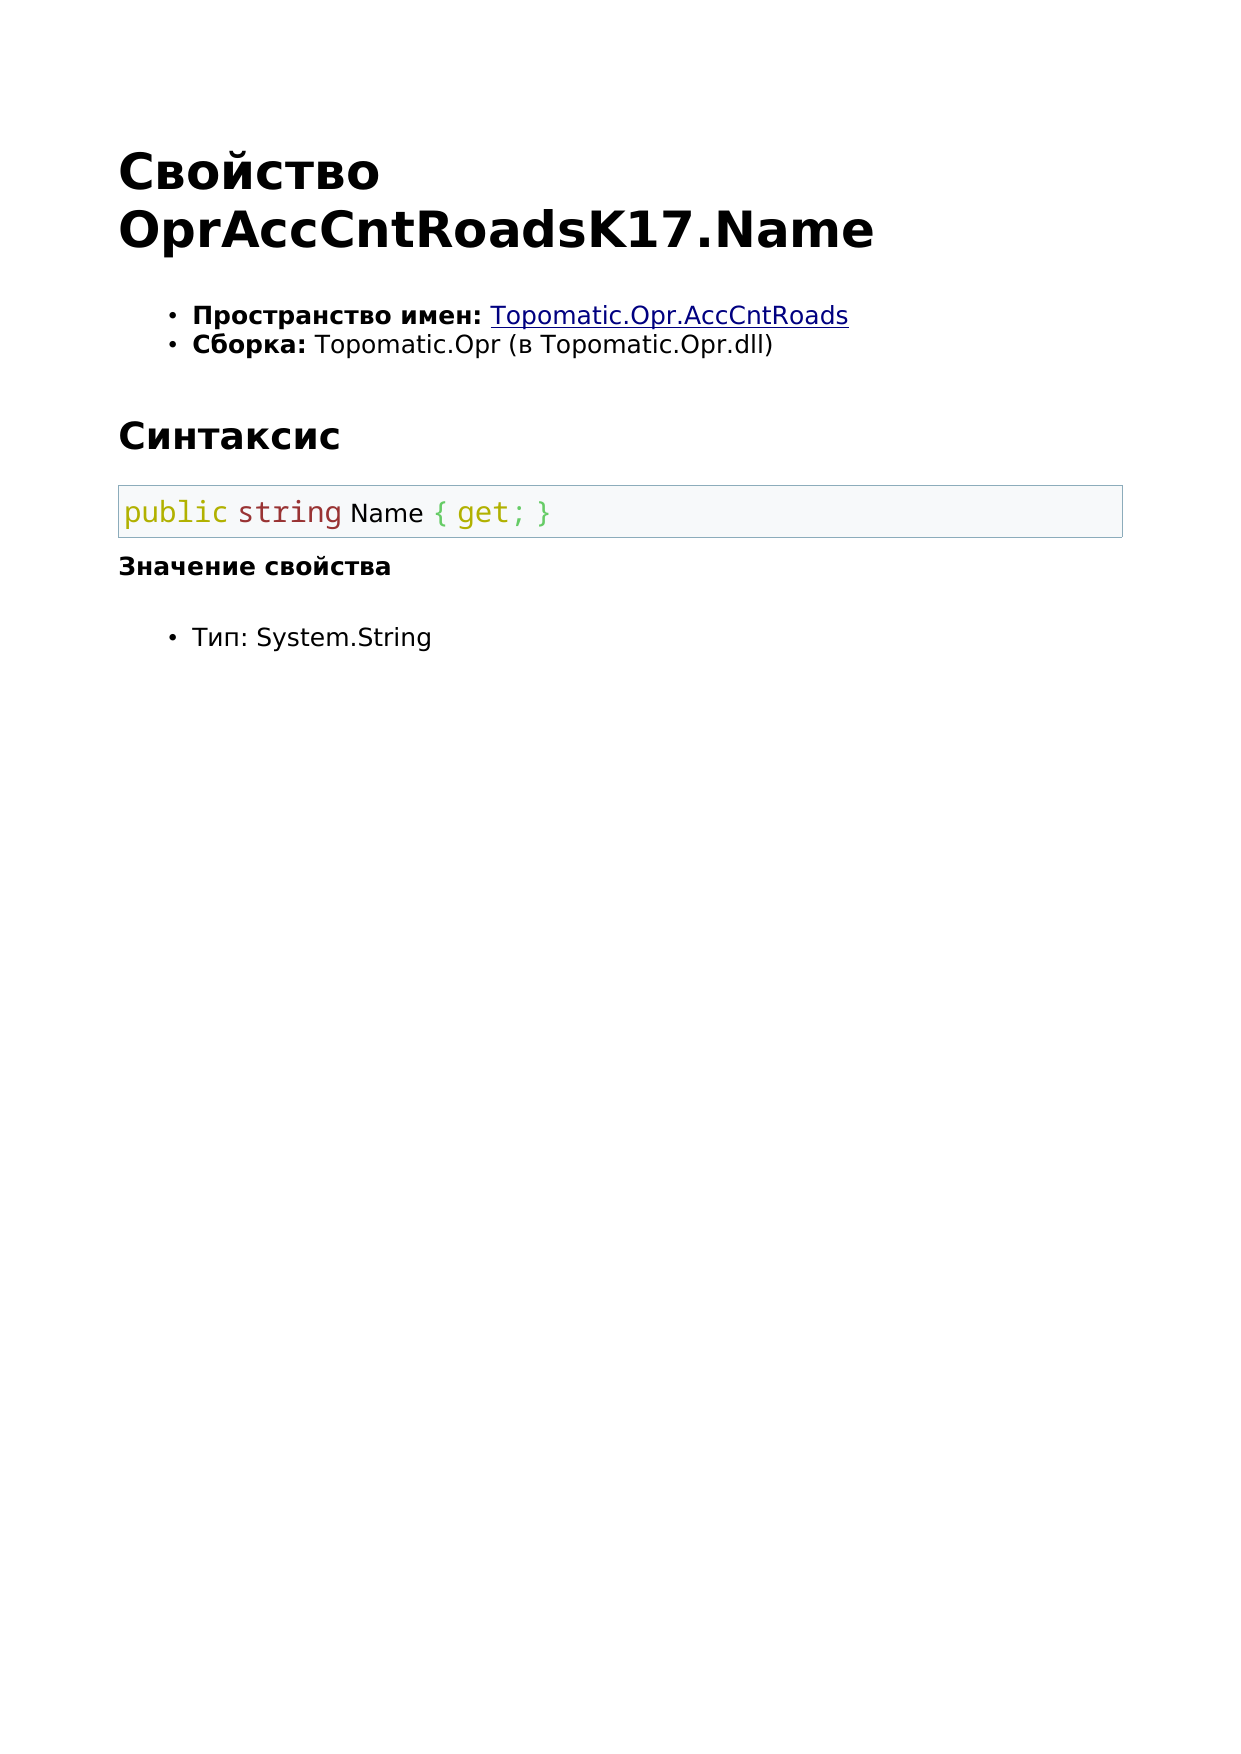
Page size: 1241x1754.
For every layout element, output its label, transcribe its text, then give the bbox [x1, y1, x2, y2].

table_header public string Name { get; } [119, 486, 1122, 537]
subtitle Свойство OprAccCntRoadsK17.Name [118, 143, 1122, 259]
subtitle Синтаксис [118, 414, 1122, 458]
text Значение свойства [118, 552, 1122, 581]
list Сборка: Topomatic.Opr (в Topomatic.Opr.dll) [177, 331, 1122, 360]
list Пространство имен: Topomatic.Opr.AccCntRoads [177, 302, 1122, 331]
list Тип: System.String [177, 623, 1122, 652]
